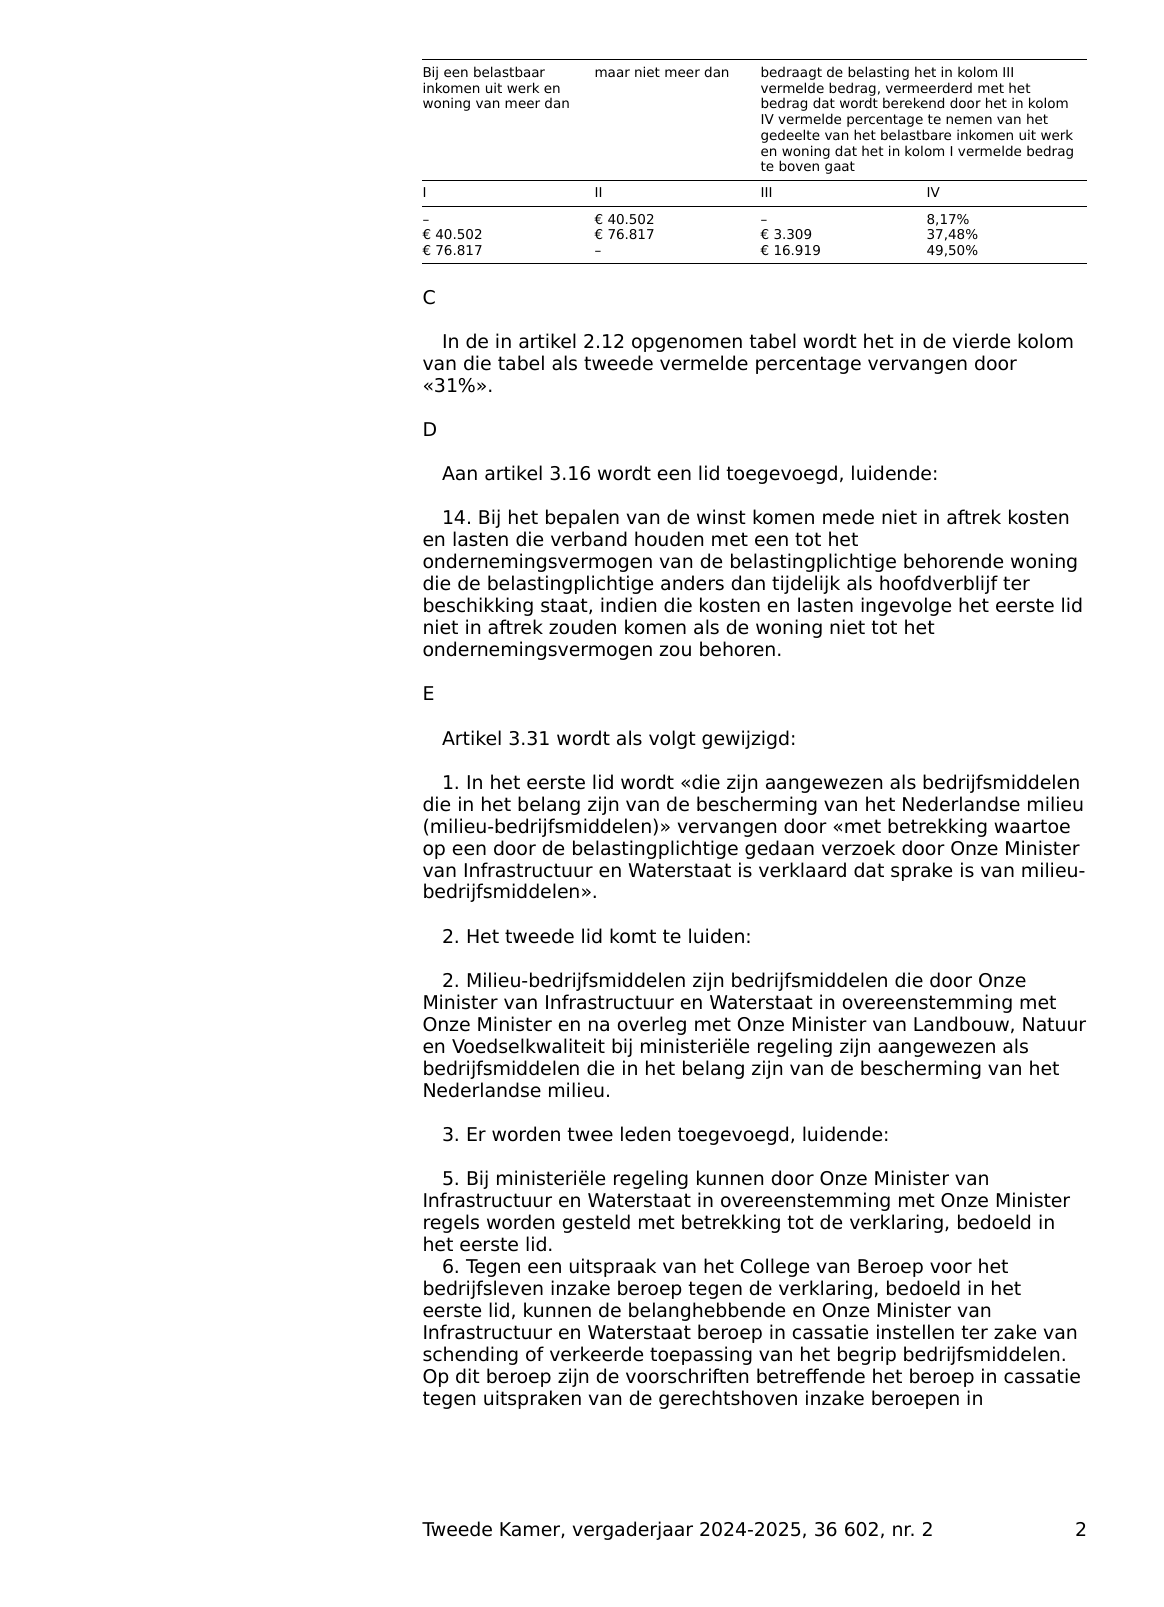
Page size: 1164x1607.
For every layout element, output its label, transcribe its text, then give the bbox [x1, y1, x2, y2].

text E [422, 683, 1087, 705]
text In de in artikel 2.12 opgenomen tabel wordt het in de vierde kolom van die tabel als tweede vermelde percentage vervangen door «31%». [422, 331, 1087, 397]
table_cell € 76.817 [588, 227, 754, 243]
table_cell – [588, 243, 754, 263]
text 1. In het eerste lid wordt «die zijn aangewezen als bedrijfsmiddelen die in het belang zijn van de bescherming van het Nederlandse milieu (milieu-bedrijfsmiddelen)» vervangen door «met betrekking waartoe op een door de belastingplichtige gedaan verzoek door Onze Minister van Infrastructuur en Waterstaat is verklaard dat sprake is van milieu-bedrijfsmiddelen». [422, 772, 1087, 903]
table_cell IV [921, 181, 1087, 206]
table_cell – [754, 207, 921, 227]
table_cell € 16.919 [754, 243, 921, 263]
text 3. Er worden twee leden toegevoegd, luidende: [422, 1124, 1087, 1146]
text 6. Tegen een uitspraak van het College van Beroep voor het bedrijfsleven inzake beroep tegen de verklaring, bedoeld in het eerste lid, kunnen de belanghebbende en Onze Minister van Infrastructuur en Waterstaat beroep in cassatie instellen ter zake van schending of verkeerde toepassing van het begrip bedrijfsmiddelen. Op dit beroep zijn de voorschriften betreffende het beroep in cassatie tegen uitspraken van de gerechtshoven inzake beroepen in [422, 1256, 1087, 1410]
text Artikel 3.31 wordt als volgt gewijzigd: [422, 727, 1087, 749]
table_cell € 76.817 [422, 243, 588, 263]
table_cell – [422, 207, 588, 227]
text D [422, 419, 1087, 441]
text 2. Milieu-bedrijfsmiddelen zijn bedrijfsmiddelen die door Onze Minister van Infrastructuur en Waterstaat in overeenstemming met Onze Minister en na overleg met Onze Minister van Landbouw, Natuur en Voedselkwaliteit bij ministeriële regeling zijn aangewezen als bedrijfsmiddelen die in het belang zijn van de bescherming van het Nederlandse milieu. [422, 970, 1087, 1102]
table_header bedraagt de belasting het in kolom III vermelde bedrag, vermeerderd met het bedrag dat wordt berekend door het in kolom IV vermelde percentage te nemen van het gedeelte van het belastbare inkomen uit werk en woning dat het in kolom I vermelde bedrag te boven gaat [754, 60, 1087, 179]
text 2. Het tweede lid komt te luiden: [422, 926, 1087, 948]
text C [422, 287, 1087, 308]
text 14. Bij het bepalen van de winst komen mede niet in aftrek kosten en lasten die verband houden met een tot het ondernemingsvermogen van de belastingplichtige behorende woning die de belastingplichtige anders dan tijdelijk als hoofdverblijf ter beschikking staat, indien die kosten en lasten ingevolge het eerste lid niet in aftrek zouden komen als de woning niet tot het ondernemingsvermogen zou behoren. [422, 507, 1087, 661]
table_cell III [754, 181, 921, 206]
table_cell € 3.309 [754, 227, 921, 243]
table_cell € 40.502 [422, 227, 588, 243]
table_cell 49,50% [921, 243, 1087, 263]
table_cell II [588, 181, 754, 206]
table_header Bij een belastbaar inkomen uit werk en woning van meer dan [422, 60, 588, 179]
table_cell 8,17% [921, 207, 1087, 227]
table_header maar niet meer dan [588, 60, 754, 179]
text Aan artikel 3.16 wordt een lid toegevoegd, luidende: [422, 463, 1087, 485]
table_cell I [422, 181, 588, 206]
table_cell 37,48% [921, 227, 1087, 243]
text 5. Bij ministeriële regeling kunnen door Onze Minister van Infrastructuur en Waterstaat in overeenstemming met Onze Minister regels worden gesteld met betrekking tot de verklaring, bedoeld in het eerste lid. [422, 1168, 1087, 1256]
table_cell € 40.502 [588, 207, 754, 227]
